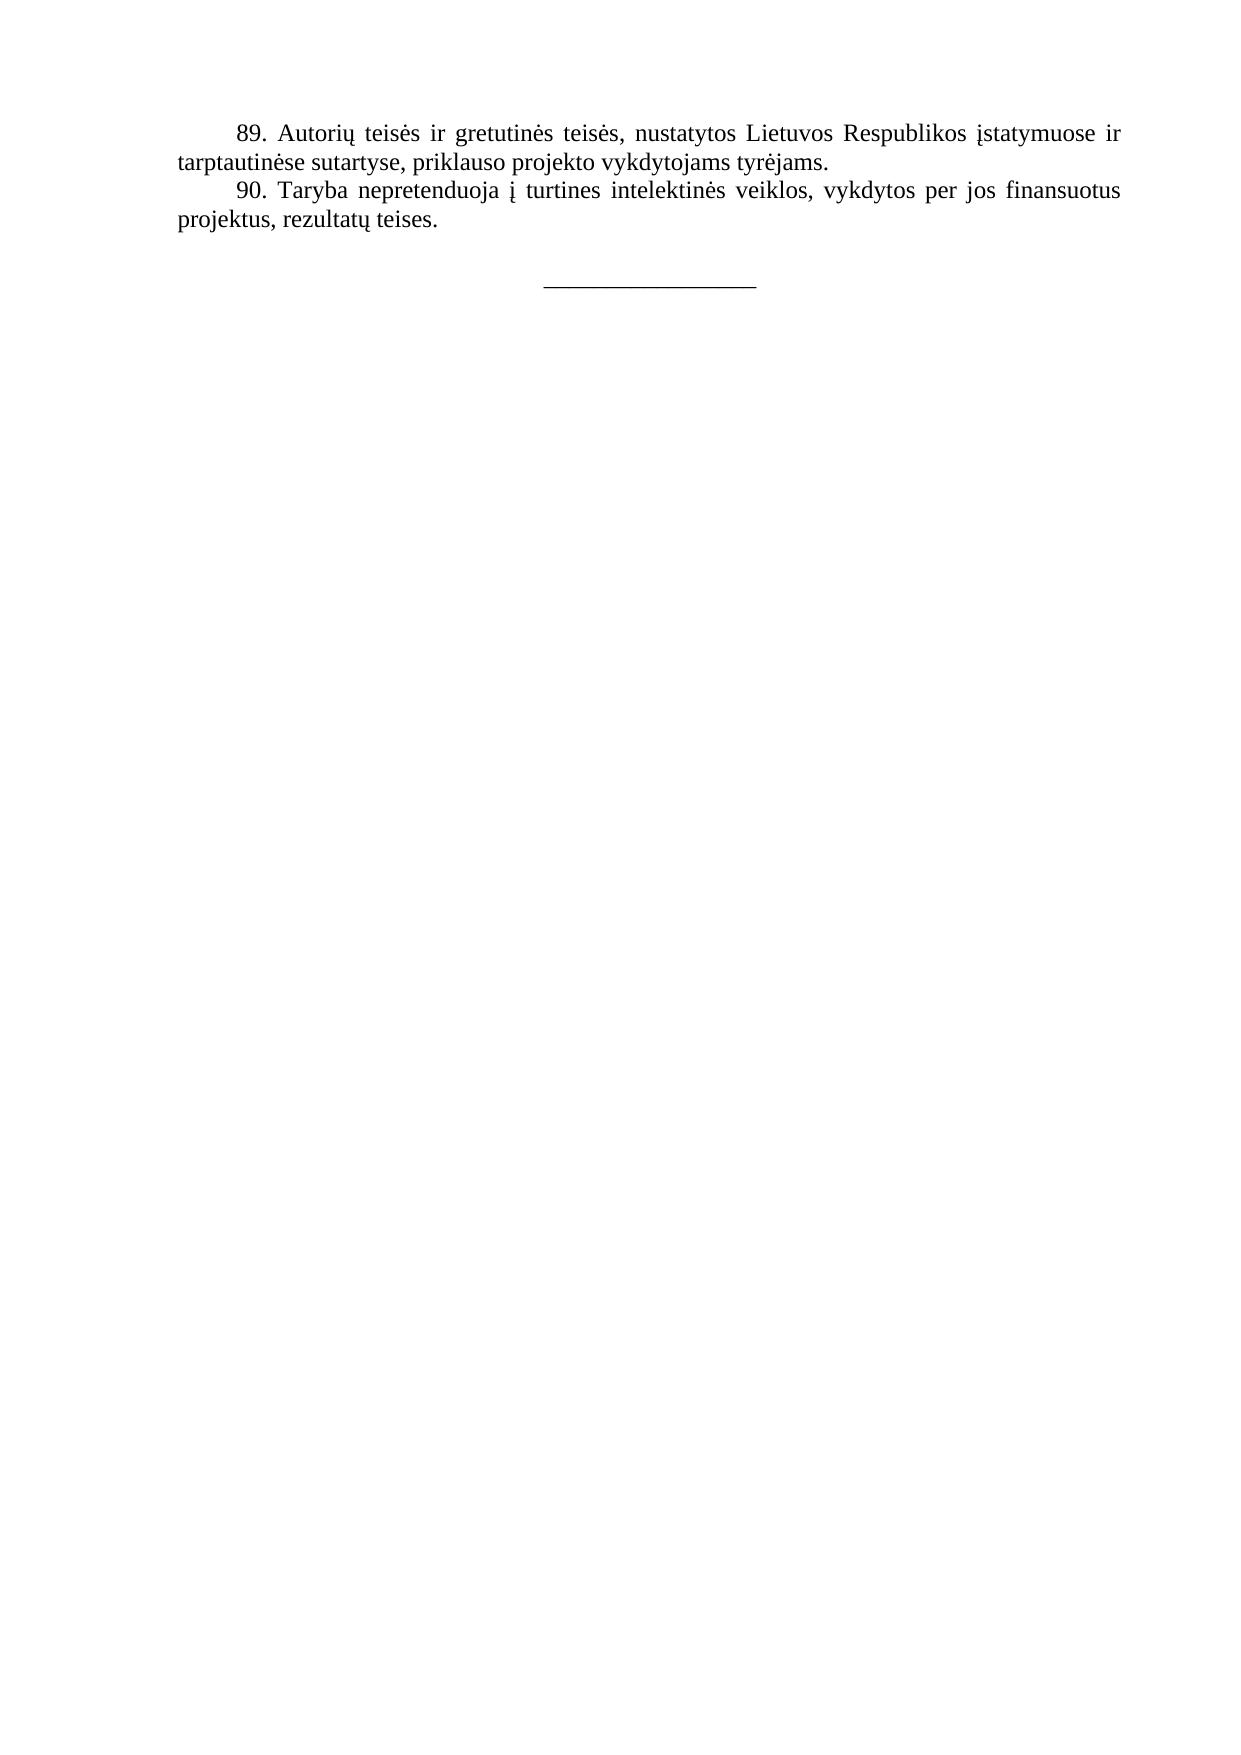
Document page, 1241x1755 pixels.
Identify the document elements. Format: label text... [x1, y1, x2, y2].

text _________________ [177, 262, 1122, 291]
text 90. Taryba nepretenduoja į turtines intelektinės veiklos, vykdytos per jos finansuotus projektus, rezultatų teises. [177, 176, 1122, 233]
text 89. Autorių teisės ir gretutinės teisės, nustatytos Lietuvos Respublikos įstatymuose ir tarptautinėse sutartyse, priklauso projekto vykdytojams tyrėjams. [177, 118, 1122, 176]
